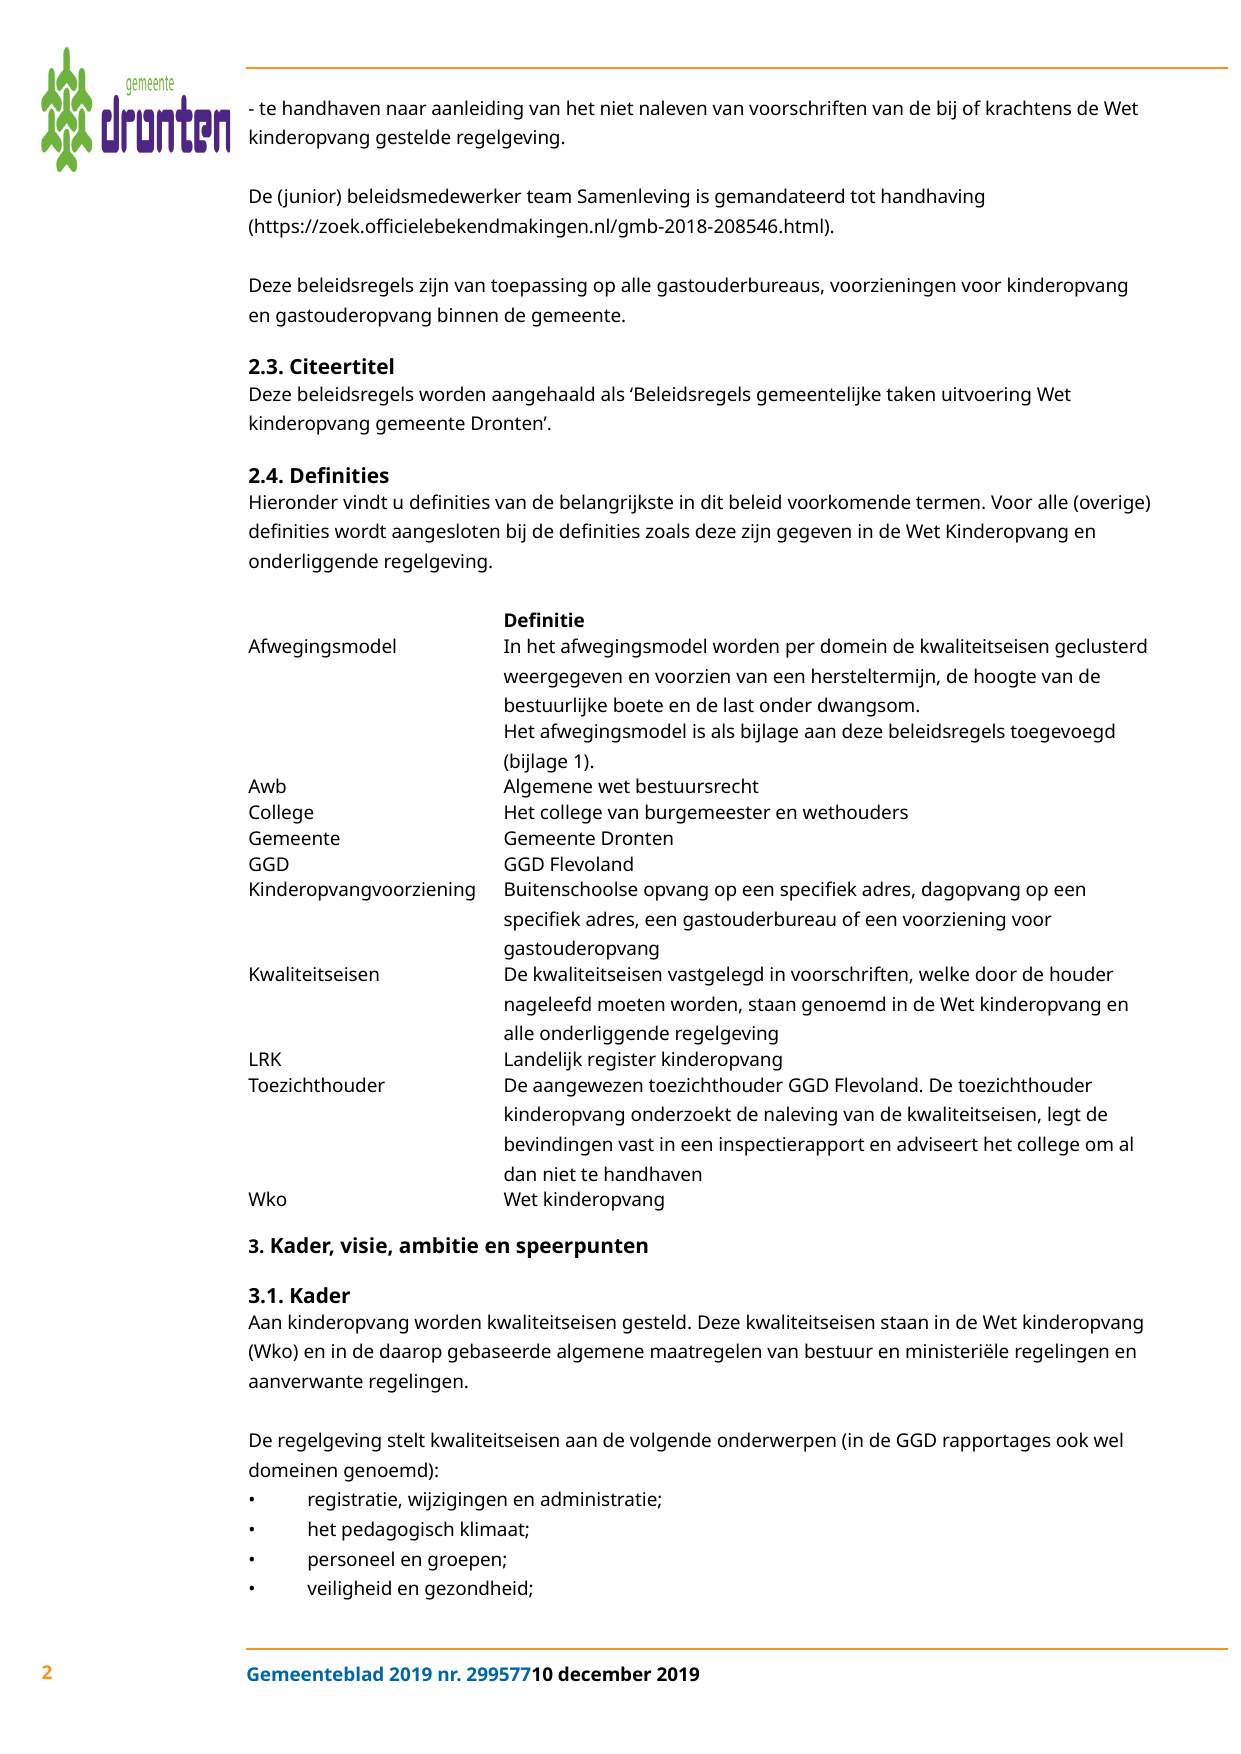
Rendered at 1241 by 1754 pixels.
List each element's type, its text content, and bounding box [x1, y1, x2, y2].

list personeel en groepen; [248, 1546, 1152, 1572]
table_cell Buitenschoolse opvang op een specifiek adres, dagopvang op een specifiek adres, een gastouderbureau of een voorziening voor gastouderopvang [503, 876, 1152, 961]
table_cell Het afwegingsmodel is als bijlage aan deze beleidsregels toegevoegd (bijlage 1). [503, 718, 1152, 773]
text 2.4. Definities [248, 461, 1152, 489]
table_cell Kinderopvangvoorziening [248, 876, 503, 961]
text Hieronder vindt u definities van de belangrijkste in dit beleid voorkomende termen. Voor alle (overige) definities wordt aangesloten bij de definities zoals deze zijn gegeven in de Wet Kinderopvang en onderliggende regelgeving. [248, 489, 1152, 574]
text Aan kinderopvang worden kwaliteitseisen gesteld. Deze kwaliteitseisen staan in de Wet kinderopvang (Wko) en in de daarop gebaseerde algemene maatregelen van bestuur en ministeriële regelingen en aanverwante regelingen. [248, 1309, 1152, 1394]
table_cell Het college van burgemeester en wethouders [503, 799, 1152, 825]
text Deze beleidsregels worden aangehaald als ‘Beleidsregels gemeentelijke taken uitvoering Wet kinderopvang gemeente Dronten’. [248, 381, 1152, 436]
table_cell GGD Flevoland [503, 851, 1152, 876]
table_cell College [248, 799, 503, 825]
table_header [248, 608, 503, 633]
table_cell LRK [248, 1046, 503, 1072]
table_cell Wko [248, 1186, 503, 1212]
list registratie, wijzigingen en administratie; [248, 1487, 1152, 1512]
table_cell GGD [248, 851, 503, 876]
picture [41, 47, 231, 172]
list het pedagogisch klimaat; [248, 1516, 1152, 1542]
table_cell De aangewezen toezichthouder GGD Flevoland. De toezichthouder kinderopvang onderzoekt de naleving van de kwaliteitseisen, legt de bevindingen vast in een inspectierapport en adviseert het college om al dan niet te handhaven [503, 1072, 1152, 1186]
text 3. Kader, visie, ambitie en speerpunten [248, 1231, 1152, 1260]
text De (junior) beleidsmedewerker team Samenleving is gemandateerd tot handhaving (https://zoek.officielebekendmakingen.nl/gmb-2018-208546.html). [248, 183, 1152, 239]
table_header Definitie [503, 608, 1152, 633]
table_cell Landelijk register kinderopvang [503, 1046, 1152, 1072]
table_cell De kwaliteitseisen vastgelegd in voorschriften, welke door de houder nageleefd moeten worden, staan genoemd in de Wet kinderopvang en alle onderliggende regelgeving [503, 961, 1152, 1046]
table_cell Gemeente [248, 825, 503, 851]
table_cell Gemeente Dronten [503, 825, 1152, 851]
table_cell Afwegingsmodel [248, 633, 503, 718]
table_cell Kwaliteitseisen [248, 961, 503, 1046]
table_cell Wet kinderopvang [503, 1186, 1152, 1212]
table_cell [248, 718, 503, 773]
table_cell In het afwegingsmodel worden per domein de kwaliteitseisen geclusterd weergegeven en voorzien van een hersteltermijn, de hoogte van de bestuurlijke boete en de last onder dwangsom. [503, 633, 1152, 718]
text De regelgeving stelt kwaliteitseisen aan de volgende onderwerpen (in de GGD rapportages ook wel domeinen genoemd): [248, 1427, 1152, 1483]
text 3.1. Kader [248, 1281, 1152, 1309]
text Deze beleidsregels zijn van toepassing op alle gastouderbureaus, voorzieningen voor kinderopvang en gastouderopvang binnen de gemeente. [248, 272, 1152, 328]
text - te handhaven naar aanleiding van het niet naleven van voorschriften van de bij of krachtens de Wet kinderopvang gestelde regelgeving. [248, 95, 1152, 150]
list veiligheid en gezondheid; [248, 1575, 1152, 1601]
text 2.3. Citeertitel [248, 352, 1152, 381]
table_cell Toezichthouder [248, 1072, 503, 1186]
table_cell Awb [248, 774, 503, 799]
table_cell Algemene wet bestuursrecht [503, 774, 1152, 799]
